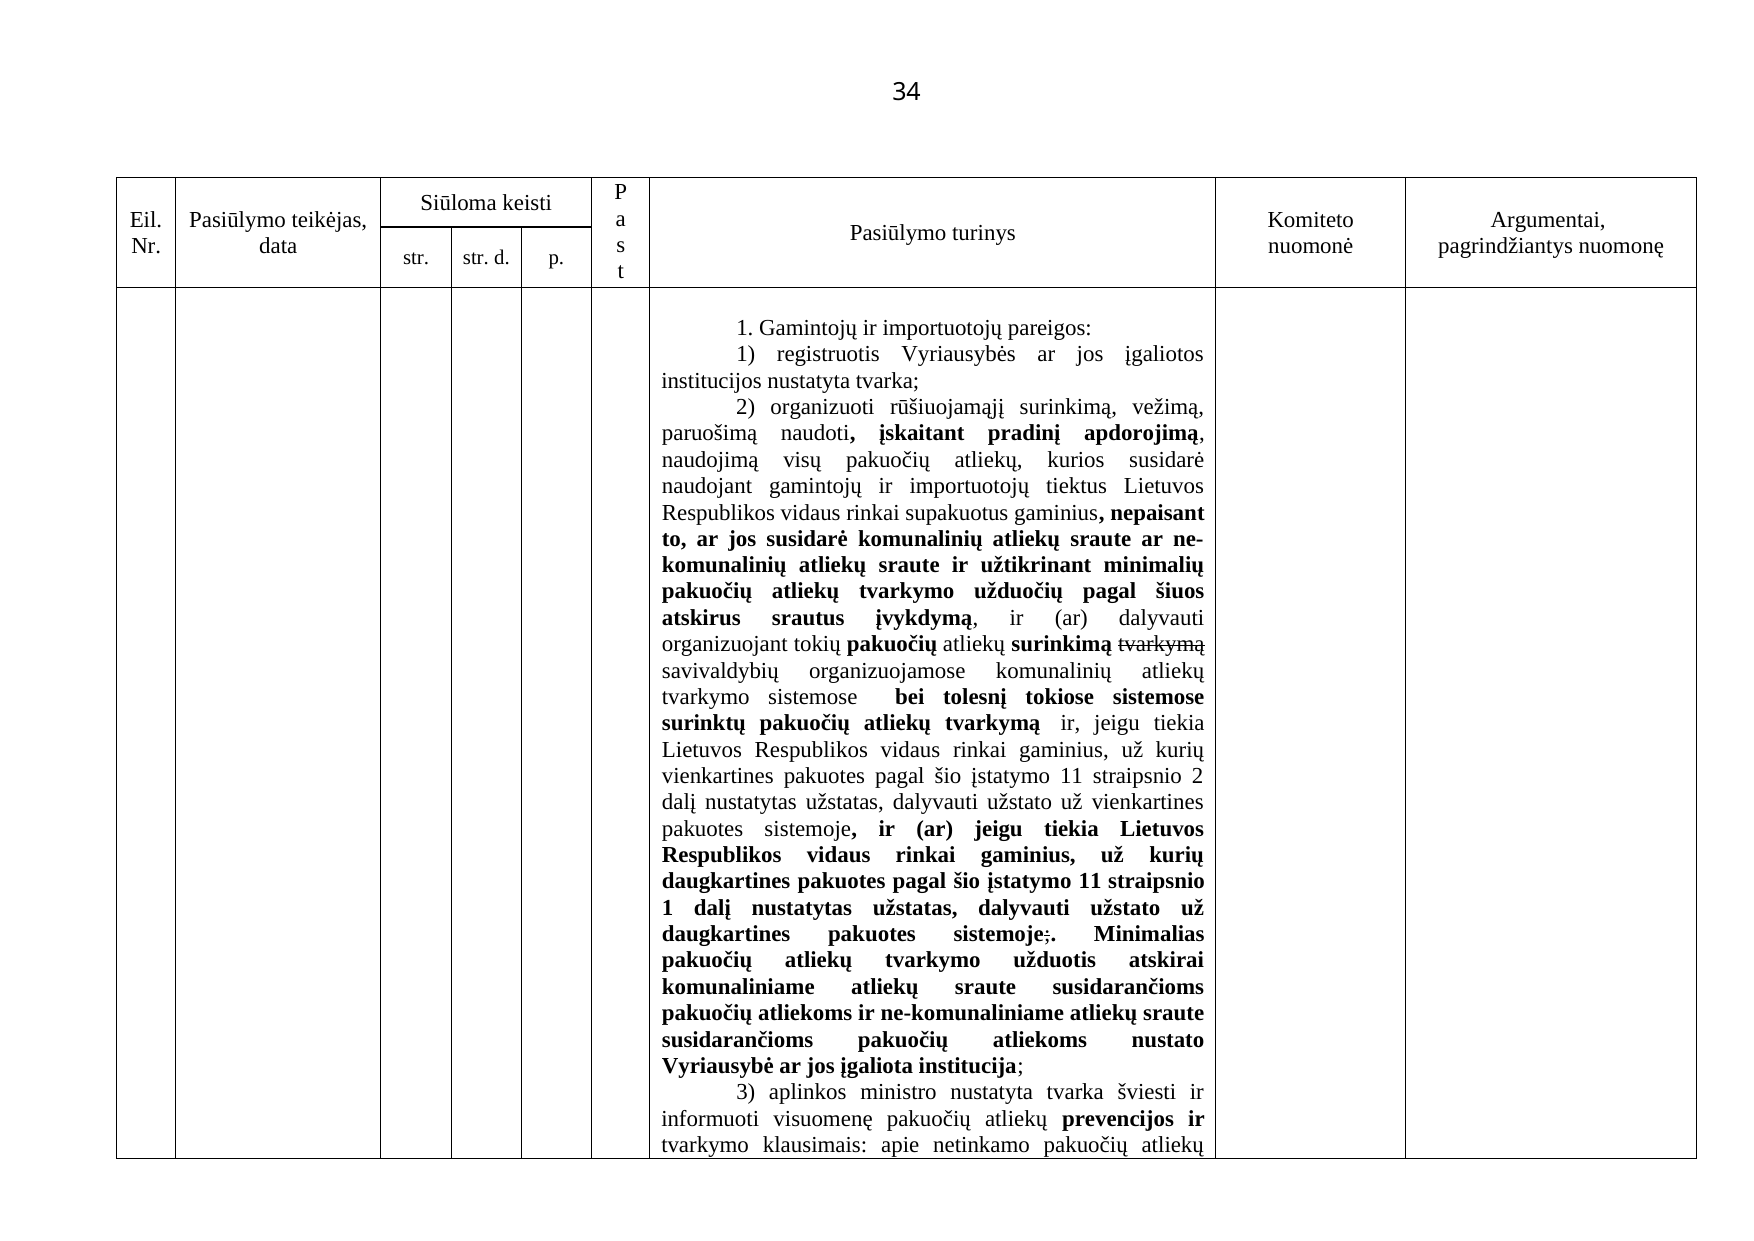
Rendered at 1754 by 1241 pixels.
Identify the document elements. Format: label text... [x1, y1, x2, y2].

table_header Komiteto nuomonė [1216, 178, 1405, 287]
table_cell [592, 288, 649, 1157]
table_header Pastabos [592, 178, 649, 287]
table_cell [1406, 288, 1696, 1157]
table_cell p. [522, 228, 591, 287]
table_cell [381, 288, 451, 1157]
table_cell str. [381, 228, 451, 287]
table_cell str. d. [452, 228, 521, 287]
table_cell [1216, 288, 1405, 1157]
table_cell [117, 288, 175, 1157]
table_header Siūloma keisti [381, 178, 591, 226]
table_header Pasiūlymo teikėjas, data [176, 178, 380, 287]
table_header Argumentai, pagrindžiantys nuomonę [1406, 178, 1696, 287]
table_cell [176, 288, 380, 1157]
table_cell 1. Gamintojų ir importuotojų pareigos: 1) registruotis Vyriausybės ar jos įgaliotos institucijos nustatyta tvarka; 2) organizuoti rūšiuojamąjį surinkimą, vežimą, paruošimą naudoti, įskaitant pradinį apdorojimą, naudojimą visų pakuočių atliekų, kurios susidarė naudojant gamintojų ir importuotojų tiektus Lietuvos Respublikos vidaus rinkai supakuotus gaminius, nepaisant to, ar jos susidarė komunalinių atliekų sraute ar ne-komunalinių atliekų sraute ir užtikrinant minimalių pakuočių atliekų tvarkymo užduočių pagal šiuos atskirus srautus įvykdymą, ir (ar) dalyvauti organizuojant tokių pakuočių atliekų surinkimą tvarkymą savivaldybių organizuojamose komunalinių atliekų tvarkymo sistemose bei tolesnį tokiose sistemose surinktų pakuočių atliekų tvarkymą ir, jeigu tiekia Lietuvos Respublikos vidaus rinkai gaminius, už kurių vienkartines pakuotes pagal šio įstatymo 11 straipsnio 2 dalį nustatytas užstatas, dalyvauti užstato už vienkartines pakuotes sistemoje, ir (ar) jeigu tiekia Lietuvos Respublikos vidaus rinkai gaminius, už kurių daugkartines pakuotes pagal šio įstatymo 11 straipsnio 1 dalį nustatytas užstatas, dalyvauti užstato už daugkartines pakuotes sistemoje;. Minimalias pakuočių atliekų tvarkymo užduotis atskirai komunaliniame atliekų sraute susidarančioms pakuočių atliekoms ir ne-komunaliniame atliekų sraute susidarančioms pakuočių atliekoms nustato Vyriausybė ar jos įgaliota institucija; 3) aplinkos ministro nustatyta tvarka šviesti ir informuoti visuomenę pakuočių atliekų prevencijos ir tvarkymo klausimais: apie netinkamo pakuočių atliekų [650, 288, 1215, 1157]
table_cell [452, 288, 521, 1157]
table_cell [522, 288, 591, 1157]
table_header Eil. Nr. [117, 178, 175, 287]
table_header Pasiūlymo turinys [650, 178, 1215, 287]
